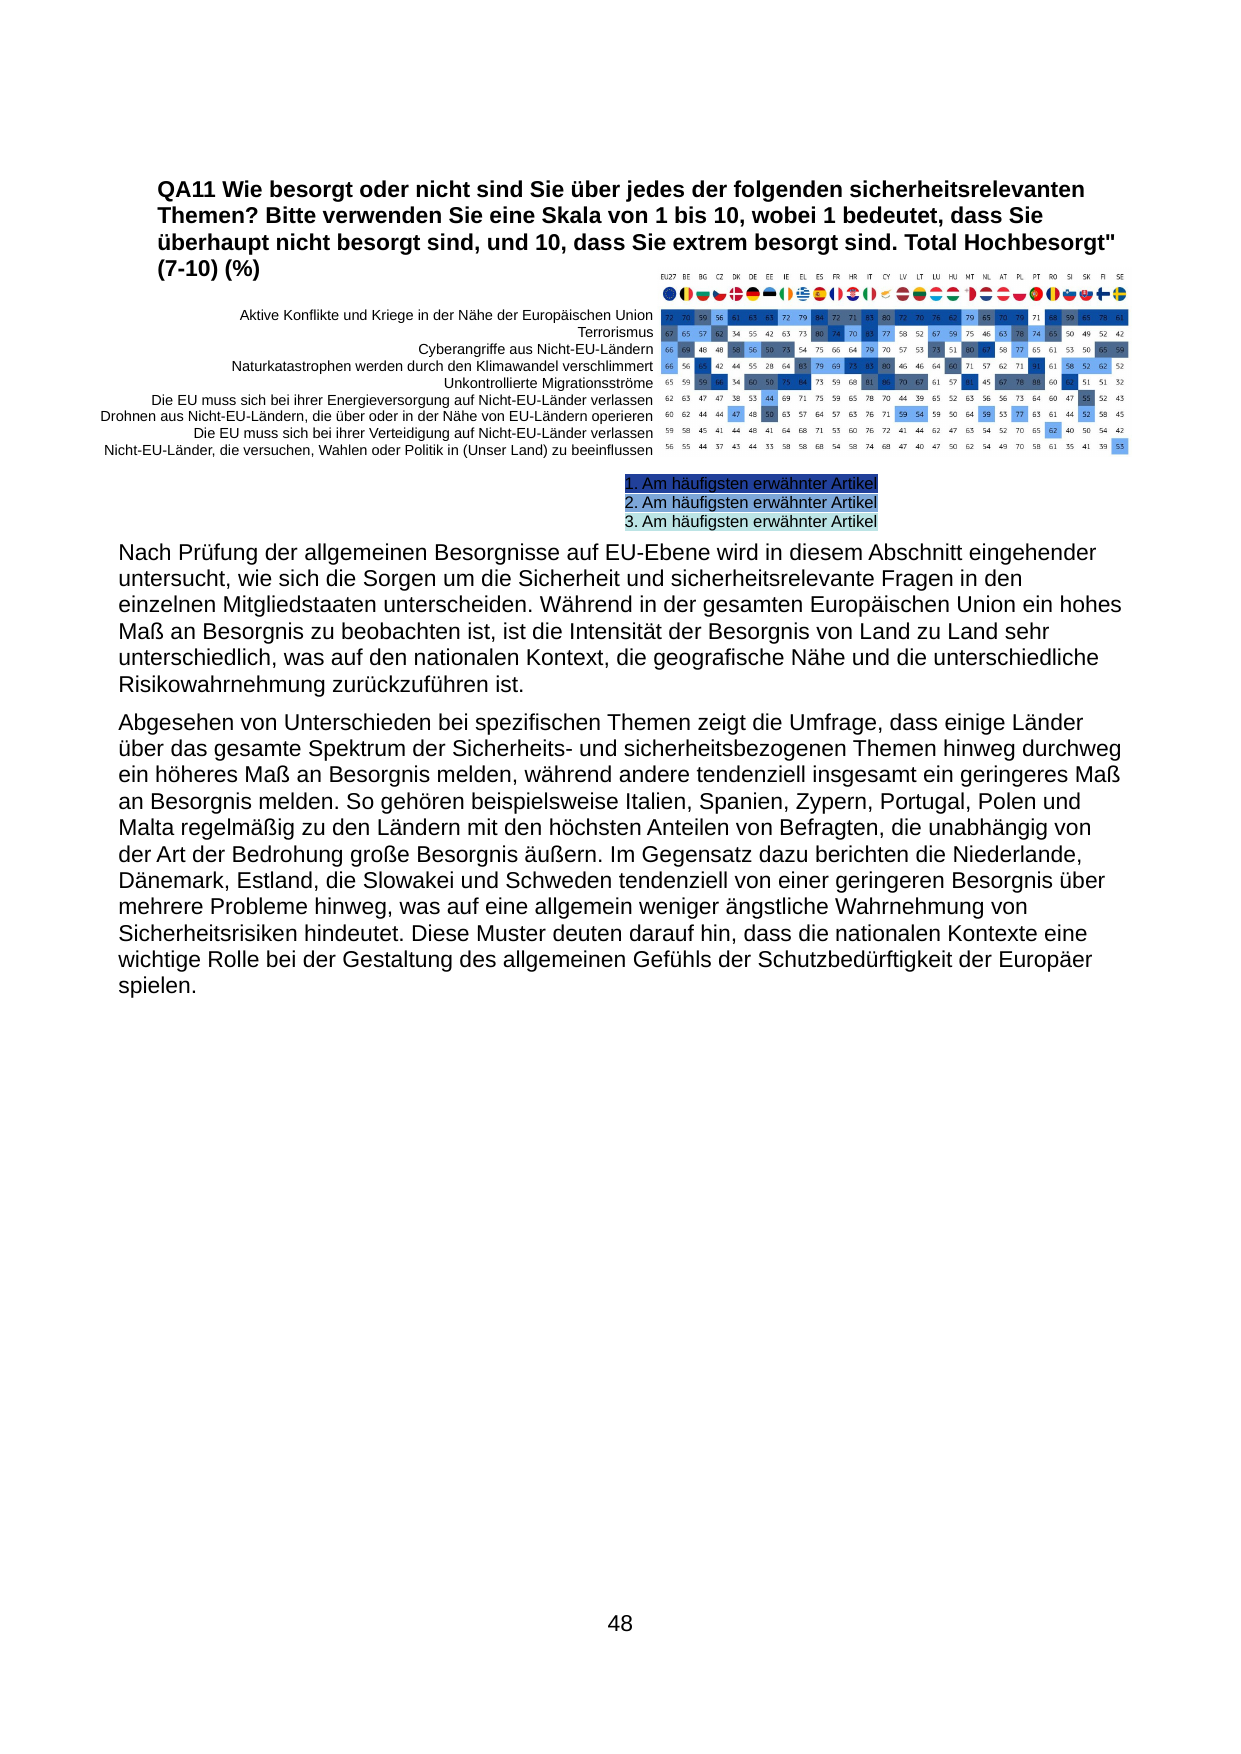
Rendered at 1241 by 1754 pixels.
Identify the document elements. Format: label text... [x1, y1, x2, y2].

picture [657, 267, 1132, 457]
text Abgesehen von Unterschieden bei spezifischen Themen zeigt die Umfrage, dass einige Länder über das gesamte Spektrum der Sicherheits- und sicherheitsbezogenen Themen hinweg durchweg ein höheres Maß an Besorgnis melden, während andere tendenziell insgesamt ein geringeres Maß an Besorgnis melden. So gehören beispielsweise Italien, Spanien, Zypern, Portugal, Polen und Malta regelmäßig zu den Ländern mit den höchsten Anteilen von Befragten, die unabhängig von der Art der Bedrohung große Besorgnis äußern. Im Gegensatz dazu berichten die Niederlande, Dänemark, Estland, die Slowakei und Schweden tendenziell von einer geringeren Besorgnis über mehrere Probleme hinweg, was auf eine allgemein weniger ängstliche Wahrnehmung von Sicherheitsrisiken hindeutet. Diese Muster deuten darauf hin, dass die nationalen Kontexte eine wichtige Rolle bei der Gestaltung des allgemeinen Gefühls der Schutzbedürftigkeit der Europäer spielen. [118, 709, 1122, 999]
text Nach Prüfung der allgemeinen Besorgnisse auf EU-Ebene wird in diesem Abschnitt eingehender untersucht, wie sich die Sorgen um die Sicherheit und sicherheitsrelevante Fragen in den einzelnen Mitgliedstaaten unterscheiden. Während in der gesamten Europäischen Union ein hohes Maß an Besorgnis zu beobachten ist, ist die Intensität der Besorgnis von Land zu Land sehr unterschiedlich, was auf den nationalen Kontext, die geografische Nähe und die unterschiedliche Risikowahrnehmung zurückzuführen ist. [118, 162, 1122, 697]
